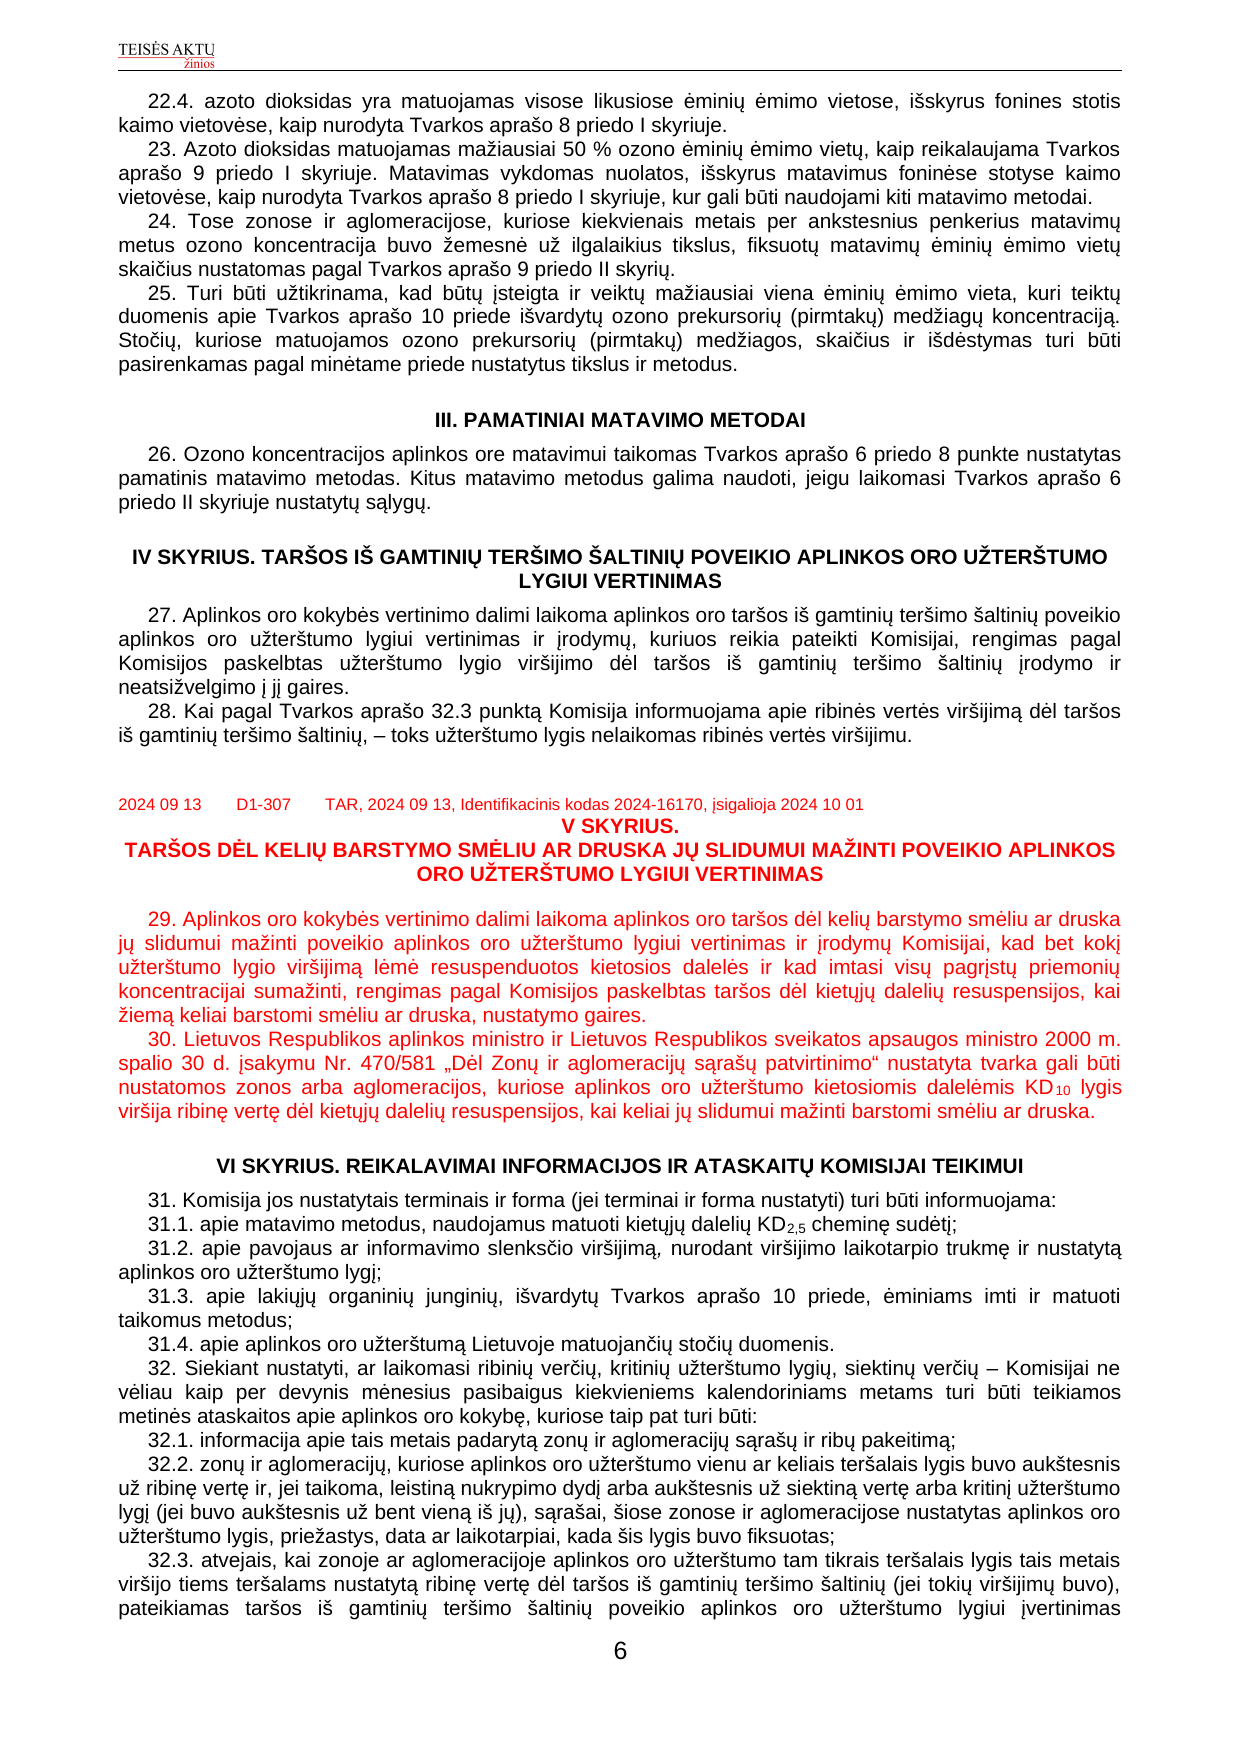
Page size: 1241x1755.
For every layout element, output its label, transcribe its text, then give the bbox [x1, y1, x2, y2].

text 31.2. apie pavojaus ar informavimo slenksčio viršijimą, nurodant viršijimo laikotarpio trukmę ir nustatytą aplinkos oro užterštumo lygį; [118, 1236, 1122, 1284]
text 22.4. azoto dioksidas yra matuojamas visose likusiose ėminių ėmimo vietose, išskyrus fonines stotis kaimo vietovėse, kaip nurodyta Tvarkos aprašo 8 priedo I skyriuje. [118, 89, 1122, 137]
text 29. Aplinkos oro kokybės vertinimo dalimi laikoma aplinkos oro taršos dėl kelių barstymo smėliu ar druska jų slidumui mažinti poveikio aplinkos oro užterštumo lygiui vertinimas ir įrodymų Komisijai, kad bet kokį užterštumo lygio viršijimą lėmė resuspenduotos kietosios dalelės ir kad imtasi visų pagrįstų priemonių koncentracijai sumažinti, rengimas pagal Komisijos paskelbtas taršos dėl kietųjų dalelių resuspensijos, kai žiemą keliai barstomi smėliu ar druska, nustatymo gaires. [118, 907, 1122, 1027]
text 31.1. apie matavimo metodus, naudojamus matuoti kietųjų dalelių KD2,5 cheminę sudėtį; [118, 1212, 1122, 1236]
text 2024 09 13 D1-307 TAR, 2024 09 13, Identifikacinis kodas 2024-16170, įsigalioja 2024 10 01 [118, 795, 1122, 814]
text 27. Aplinkos oro kokybės vertinimo dalimi laikoma aplinkos oro taršos iš gamtinių teršimo šaltinių poveikio aplinkos oro užterštumo lygiui vertinimas ir įrodymų, kuriuos reikia pateikti Komisijai, rengimas pagal Komisijos paskelbtas užterštumo lygio viršijimo dėl taršos iš gamtinių teršimo šaltinių įrodymo ir neatsižvelgimo į jį gaires. [118, 603, 1122, 699]
text IV SKYRIUS. taršos iš gamtinių teršimo šaltinių POVEIKIO APLINKOS ORO UŽTERŠTUMO LYGIUI VERTINIMAS [118, 545, 1122, 593]
text 31. Komisija jos nustatytais terminais ir forma (jei terminai ir forma nustatyti) turi būti informuojama: [118, 1188, 1122, 1212]
text 32.2. zonų ir aglomeracijų, kuriose aplinkos oro užterštumo vienu ar keliais teršalais lygis buvo aukštesnis už ribinę vertę ir, jei taikoma, leistiną nukrypimo dydį arba aukštesnis už siektiną vertę arba kritinį užterštumo lygį (jei buvo aukštesnis už bent vieną iš jų), sąrašai, šiose zonose ir aglomeracijose nustatytas aplinkos oro užterštumo lygis, priežastys, data ar laikotarpiai, kada šis lygis buvo fiksuotas; [118, 1452, 1122, 1547]
text III. PAMATINIAI MATAVIMO METODAI [118, 407, 1122, 431]
text VI SKYRIUS. REIKALAVIMAI INFORMACIJOS IR ATASKAITŲ KOMISIJAI TEIKIMUI [118, 1154, 1122, 1178]
text 31.4. apie aplinkos oro užterštumą Lietuvoje matuojančių stočių duomenis. [118, 1332, 1122, 1356]
text 32.3. atvejais, kai zonoje ar aglomeracijoje aplinkos oro užterštumo tam tikrais teršalais lygis tais metais viršijo tiems teršalams nustatytą ribinę vertę dėl taršos iš gamtinių teršimo šaltinių (jei tokių viršijimų buvo), pateikiamas taršos iš gamtinių teršimo šaltinių poveikio aplinkos oro užterštumo lygiui įvertinimas [118, 1547, 1122, 1619]
text 24. Tose zonose ir aglomeracijose, kuriose kiekvienais metais per ankstesnius penkerius matavimų metus ozono koncentracija buvo žemesnė už ilgalaikius tikslus, fiksuotų matavimų ėminių ėmimo vietų skaičius nustatomas pagal Tvarkos aprašo 9 priedo II skyrių. [118, 208, 1122, 280]
text 23. Azoto dioksidas matuojamas mažiausiai 50 % ozono ėminių ėmimo vietų, kaip reikalaujama Tvarkos aprašo 9 priedo I skyriuje. Matavimas vykdomas nuolatos, išskyrus matavimus foninėse stotyse kaimo vietovėse, kaip nurodyta Tvarkos aprašo 8 priedo I skyriuje, kur gali būti naudojami kiti matavimo metodai. [118, 137, 1122, 208]
text 30. Lietuvos Respublikos aplinkos ministro ir Lietuvos Respublikos sveikatos apsaugos ministro 2000 m. spalio 30 d. įsakymu Nr. 470/581 „Dėl Zonų ir aglomeracijų sąrašų patvirtinimo“ nustatyta tvarka gali būti nustatomos zonos arba aglomeracijos, kuriose aplinkos oro užterštumo kietosiomis dalelėmis KD10 lygis viršija ribinę vertę dėl kietųjų dalelių resuspensijos, kai keliai jų slidumui mažinti barstomi smėliu ar druska. [118, 1027, 1122, 1122]
text 31.3. apie lakiųjų organinių junginių, išvardytų Tvarkos aprašo 10 priede, ėminiams imti ir matuoti taikomus metodus; [118, 1284, 1122, 1332]
text V SKYRIUS. TARŠOS DĖL KELIŲ BARSTYMO SMĖLIU AR DRUSKA JŲ SLIDUMUI MAŽINTI POVEIKIO APLINKOS ORO UŽTERŠTUMO LYGIUI VERTINIMAS [118, 814, 1122, 886]
text 28. Kai pagal Tvarkos aprašo 32.3 punktą Komisija informuojama apie ribinės vertės viršijimą dėl taršos iš gamtinių teršimo šaltinių, – toks užterštumo lygis nelaikomas ribinės vertės viršijimu. [118, 699, 1122, 747]
text 25. Turi būti užtikrinama, kad būtų įsteigta ir veiktų mažiausiai viena ėminių ėmimo vieta, kuri teiktų duomenis apie Tvarkos aprašo 10 priede išvardytų ozono prekursorių (pirmtakų) medžiagų koncentraciją. Stočių, kuriose matuojamos ozono prekursorių (pirmtakų) medžiagos, skaičius ir išdėstymas turi būti pasirenkamas pagal minėtame priede nustatytus tikslus ir metodus. [118, 280, 1122, 376]
text 32. Siekiant nustatyti, ar laikomasi ribinių verčių, kritinių užterštumo lygių, siektinų verčių – Komisijai ne vėliau kaip per devynis mėnesius pasibaigus kiekvieniems kalendoriniams metams turi būti teikiamos metinės ataskaitos apie aplinkos oro kokybę, kuriose taip pat turi būti: [118, 1356, 1122, 1428]
text 32.1. informacija apie tais metais padarytą zonų ir aglomeracijų sąrašų ir ribų pakeitimą; [118, 1428, 1122, 1452]
text 26. Ozono koncentracijos aplinkos ore matavimui taikomas Tvarkos aprašo 6 priedo 8 punkte nustatytas pamatinis matavimo metodas. Kitus matavimo metodus galima naudoti, jeigu laikomasi Tvarkos aprašo 6 priedo II skyriuje nustatytų sąlygų. [118, 442, 1122, 514]
